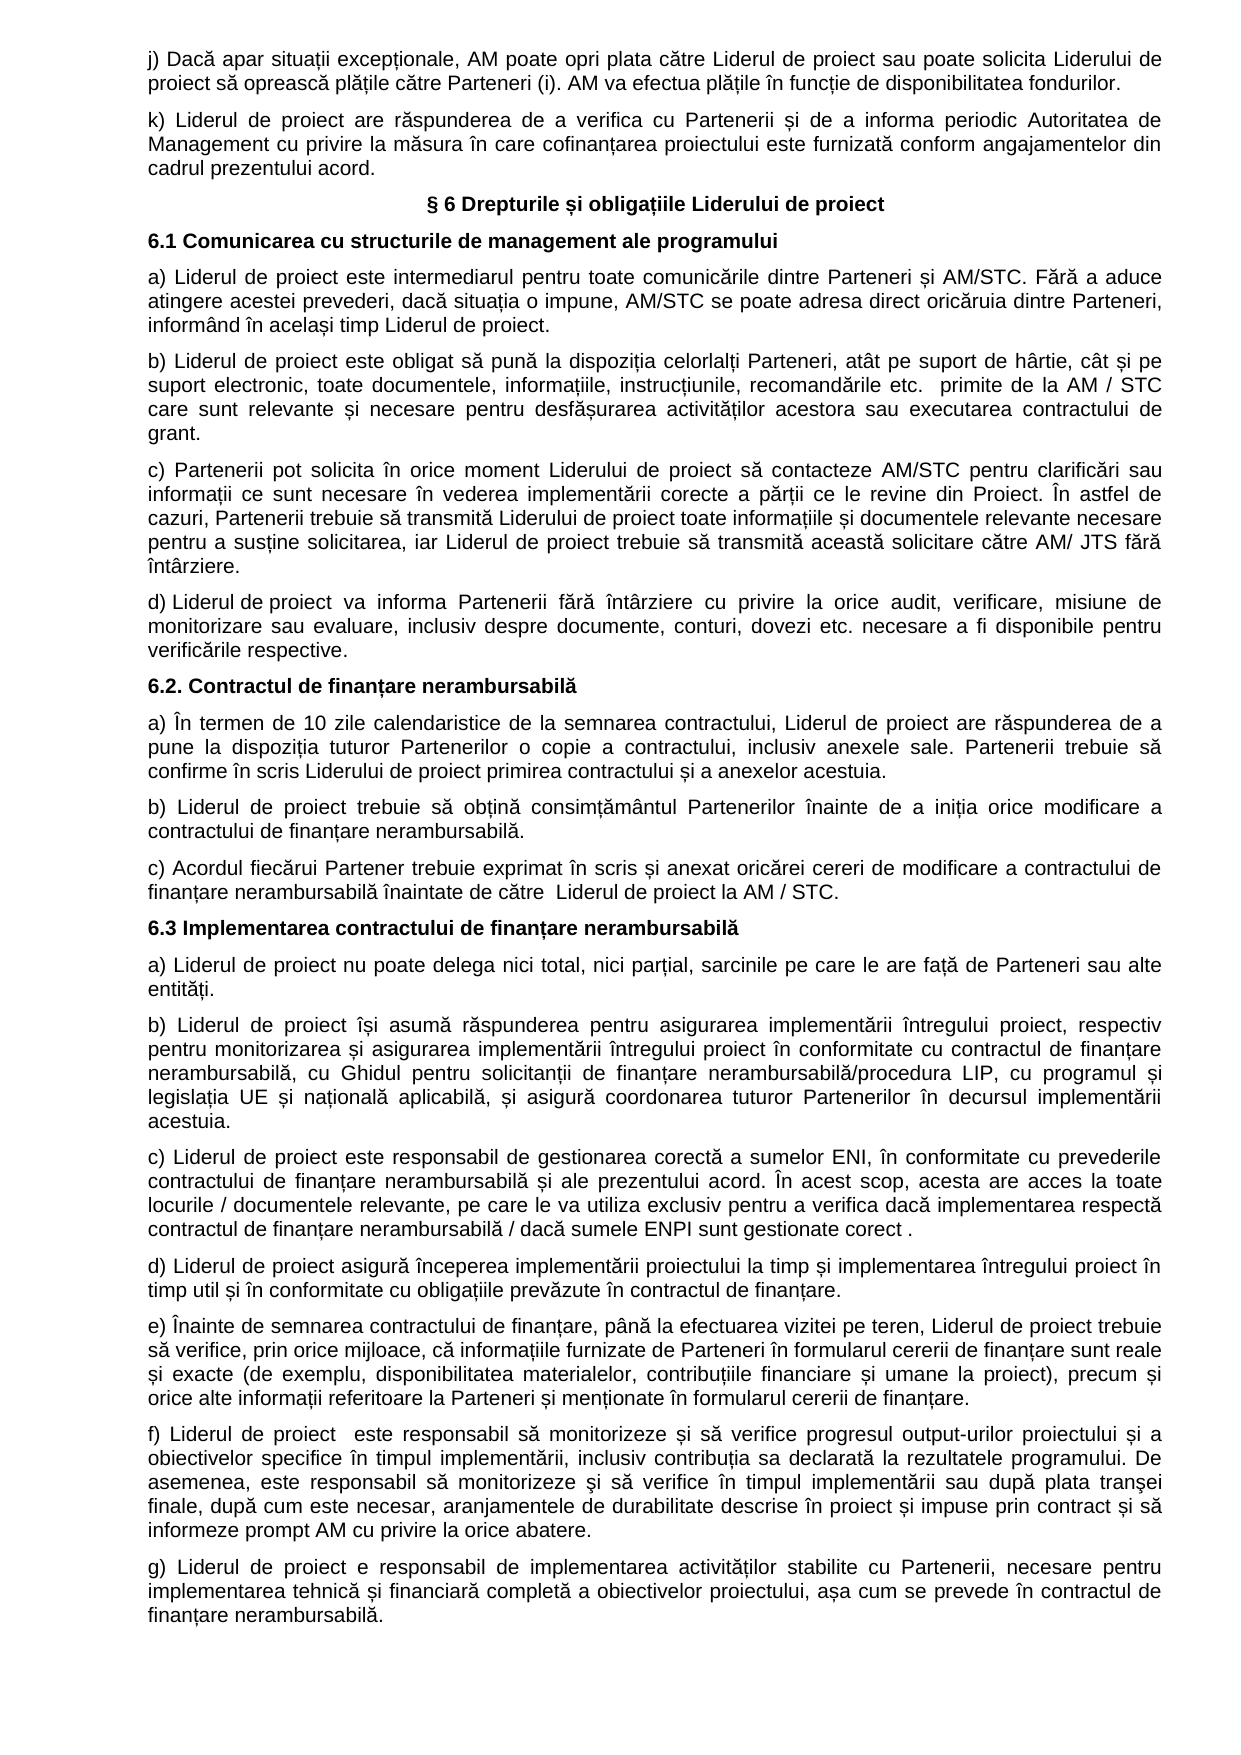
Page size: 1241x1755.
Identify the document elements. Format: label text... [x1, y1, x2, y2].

text g) Liderul de proiect e responsabil de implementarea activităților stabilite cu Partenerii, necesare pentru implementarea tehnică și financiară completă a obiectivelor proiectului, așa cum se prevede în contractul de finanțare nerambursabilă. [148, 1554, 1163, 1626]
text b) Liderul de proiect își asumă răspunderea pentru asigurarea implementării întregului proiect, respectiv pentru monitorizarea și asigurarea implementării întregului proiect în conformitate cu contractul de finanțare nerambursabilă, cu Ghidul pentru solicitanții de finanțare nerambursabilă/procedura LIP, cu programul și legislația UE și națională aplicabilă, și asigură coordonarea tuturor Partenerilor în decursul implementării acestuia. [148, 1013, 1163, 1133]
text j) Dacă apar situații excepționale, AM poate opri plata către Liderul de proiect sau poate solicita Liderului de proiect să oprească plățile către Parteneri (i). AM va efectua plățile în funcție de disponibilitatea fondurilor. [148, 47, 1163, 95]
text d) Liderul de proiect asigură începerea implementării proiectului la timp și implementarea întregului proiect în timp util și în conformitate cu obligațiile prevăzute în contractul de finanțare. [148, 1253, 1163, 1301]
text a) Liderul de proiect este intermediarul pentru toate comunicările dintre Parteneri și AM/STC. Fără a aduce atingere acestei prevederi, dacă situația o impune, AM/STC se poate adresa direct oricăruia dintre Parteneri, informând în același timp Liderul de proiect. [148, 265, 1163, 337]
text a) În termen de 10 zile calendaristice de la semnarea contractului, Liderul de proiect are răspunderea de a pune la dispoziția tuturor Partenerilor o copie a contractului, inclusiv anexele sale. Partenerii trebuie să confirme în scris Liderului de proiect primirea contractului și a anexelor acestuia. [148, 711, 1163, 783]
text a) Liderul de proiect nu poate delega nici total, nici parțial, sarcinile pe care le are față de Parteneri sau alte entități. [148, 952, 1163, 1000]
text d) Liderul de proiect va informa Partenerii fără întârziere cu privire la orice audit, verificare, misiune de monitorizare sau evaluare, inclusiv despre documente, conturi, dovezi etc. necesare a fi disponibile pentru verificările respective. [148, 590, 1163, 662]
text 6.1 Comunicarea cu structurile de management ale programului [148, 228, 1163, 252]
text c) Acordul fiecărui Partener trebuie exprimat în scris și anexat oricărei cereri de modificare a contractului de finanțare nerambursabilă înaintate de către Liderul de proiect la AM / STC. [148, 856, 1163, 903]
text c) Partenerii pot solicita în orice moment Liderului de proiect să contacteze AM/STC pentru clarificări sau informații ce sunt necesare în vederea implementării corecte a părții ce le revine din Proiect. În astfel de cazuri, Partenerii trebuie să transmită Liderului de proiect toate informațiile și documentele relevante necesare pentru a susține solicitarea, iar Liderul de proiect trebuie să transmită această solicitare către AM/ JTS fără întârziere. [148, 458, 1163, 577]
text e) Înainte de semnarea contractului de finanțare, până la efectuarea vizitei pe teren, Liderul de proiect trebuie să verifice, prin orice mijloace, că informațiile furnizate de Parteneri în formularul cererii de finanțare sunt reale și exacte (de exemplu, disponibilitatea materialelor, contribuțiile financiare și umane la proiect), precum și orice alte informații referitoare la Parteneri și menționate în formularul cererii de finanțare. [148, 1314, 1163, 1410]
text § 6 Drepturile și obligațiile Liderului de proiect [148, 192, 1163, 216]
text 6.3 Implementarea contractului de finanțare nerambursabilă [148, 916, 1163, 940]
text b) Liderul de proiect trebuie să obțină consimțământul Partenerilor înainte de a iniția orice modificare a contractului de finanțare nerambursabilă. [148, 795, 1163, 843]
text b) Liderul de proiect este obligat să pună la dispoziția celorlalți Parteneri, atât pe suport de hârtie, cât și pe suport electronic, toate documentele, informațiile, instrucțiunile, recomandările etc. primite de la AM / STC care sunt relevante și necesare pentru desfășurarea activităților acestora sau executarea contractului de grant. [148, 349, 1163, 445]
text k) Liderul de proiect are răspunderea de a verifica cu Partenerii și de a informa periodic Autoritatea de Management cu privire la măsura în care cofinanțarea proiectului este furnizată conform angajamentelor din cadrul prezentului acord. [148, 108, 1163, 179]
text c) Liderul de proiect este responsabil de gestionarea corectă a sumelor ENI, în conformitate cu prevederile contractului de finanțare nerambursabilă și ale prezentului acord. În acest scop, acesta are acces la toate locurile / documentele relevante, pe care le va utiliza exclusiv pentru a verifica dacă implementarea respectă contractul de finanțare nerambursabilă / dacă sumele ENPI sunt gestionate corect . [148, 1145, 1163, 1241]
text f) Liderul de proiect este responsabil să monitorizeze și să verifice progresul output-urilor proiectului și a obiectivelor specifice în timpul implementării, inclusiv contribuția sa declarată la rezultatele programului. De asemenea, este responsabil să monitorizeze şi să verifice în timpul implementării sau după plata tranşei finale, după cum este necesar, aranjamentele de durabilitate descrise în proiect și impuse prin contract și să informeze prompt AM cu privire la orice abatere. [148, 1422, 1163, 1542]
text 6.2. Contractul de finanțare nerambursabilă [148, 674, 1163, 698]
